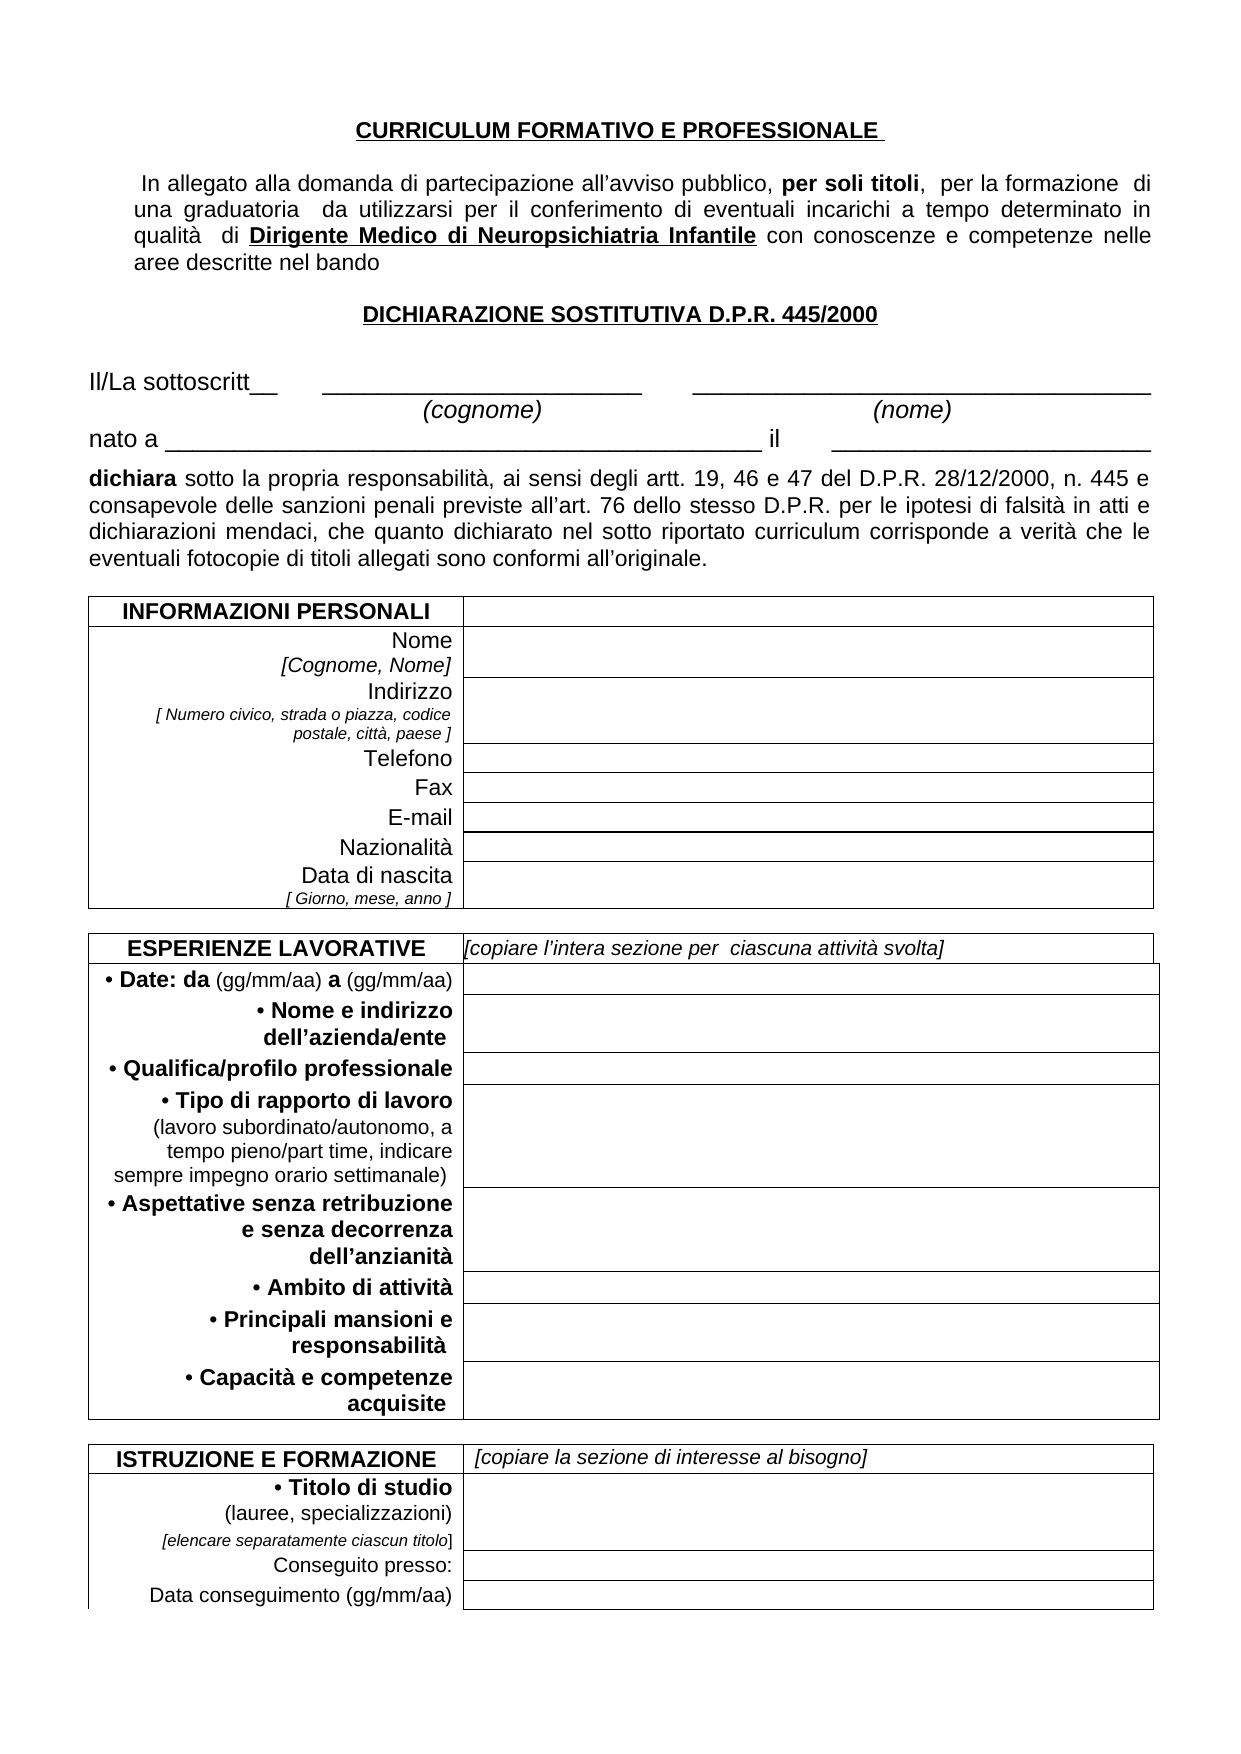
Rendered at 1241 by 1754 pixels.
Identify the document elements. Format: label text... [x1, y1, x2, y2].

table_header [copiare l’intera sezione per ciascuna attività svolta] [464, 934, 1153, 962]
table_cell • Capacità e competenze acquisite [89, 1361, 463, 1418]
text (cognome) (nome) [89, 395, 1152, 424]
table_cell Conseguito presso: [89, 1550, 463, 1579]
table_header [copiare la sezione di interesse al bisogno] [464, 1445, 1153, 1473]
text Il/La sottoscritt__ _______________________ _________________________________ [89, 367, 1152, 395]
table_header INFORMAZIONI PERSONALI [89, 597, 463, 626]
table_header [1154, 933, 1159, 962]
table_cell [464, 678, 1153, 743]
table_cell [464, 1581, 1153, 1609]
table_cell Nazionalità [89, 831, 463, 861]
table_cell [464, 1272, 1159, 1303]
table_cell E-mail [89, 802, 463, 831]
table_cell Data conseguimento (gg/mm/aa) [89, 1580, 463, 1609]
table_cell Telefono [89, 743, 463, 772]
table_cell [464, 1551, 1153, 1579]
table_header [464, 597, 1153, 626]
table_cell [464, 1362, 1159, 1418]
text CURRICULUM FORMATIVO E PROFESSIONALE [89, 117, 1152, 143]
table_cell Nome [Cognome, Nome] [89, 627, 463, 677]
table_cell Fax [89, 772, 463, 802]
table_cell • Nome e indirizzo dell’azienda/ente [89, 994, 463, 1052]
table_cell [464, 964, 1159, 994]
table_cell • Titolo di studio (lauree, specializzazioni) [elencare separatamente ciascun titolo] [89, 1474, 463, 1550]
table_cell [464, 995, 1159, 1052]
table_cell • Aspettative senza retribuzione e senza decorrenza dell’anzianità [89, 1187, 463, 1271]
table_cell [464, 803, 1153, 831]
table_cell Indirizzo [ Numero civico, strada o piazza, codice postale, città, paese ] [89, 677, 463, 743]
table_header ISTRUZIONE E FORMAZIONE [89, 1445, 463, 1473]
subtitle In allegato alla domanda di partecipazione all’avviso pubblico, per soli titoli, per la formazione di una graduatoria da utilizzarsi per il conferimento di eventuali incarichi a tempo determinato in qualità di Dirigente Medico di Neuropsichiatria Infantile con conoscenze e competenze nelle aree descritte nel bando [134, 170, 1152, 275]
table_cell [464, 744, 1153, 772]
table_cell • Date: da (gg/mm/aa) a (gg/mm/aa) [89, 964, 463, 994]
table_cell [464, 1304, 1159, 1361]
table_cell • Ambito di attività [89, 1271, 463, 1303]
table_cell • Tipo di rapporto di lavoro (lavoro subordinato/autonomo, a tempo pieno/part time, indicare sempre impegno orario settimanale) [89, 1084, 463, 1187]
table_cell Data di nascita [ Giorno, mese, anno ] [89, 861, 463, 908]
text nato a ___________________________________________ il _______________________ [89, 424, 1152, 453]
text dichiara sotto la propria responsabilità, ai sensi degli artt. 19, 46 e 47 del D.P.R. 28/12/2000, n. 445 e consapevole delle sanzioni penali previste all’art. 76 dello stesso D.P.R. per le ipotesi di falsità in atti e dichiarazioni mendaci, che quanto dichiarato nel sotto riportato curriculum corrisponde a verità che le eventuali fotocopie di titoli allegati sono conformi all’originale. [89, 465, 1152, 571]
table_header ESPERIENZE LAVORATIVE [89, 934, 463, 962]
table_cell [464, 833, 1153, 861]
table_cell [464, 1188, 1159, 1271]
table_cell [464, 1053, 1159, 1083]
table_cell [464, 1085, 1159, 1187]
table_cell • Qualifica/profilo professionale [89, 1052, 463, 1083]
table_cell [464, 627, 1153, 677]
text DICHIARAZIONE SOSTITUTIVA D.P.R. 445/2000 [89, 301, 1152, 328]
table_cell [464, 862, 1153, 908]
table_cell [464, 1474, 1153, 1550]
table_cell [464, 773, 1153, 802]
table_cell • Principali mansioni e responsabilità [89, 1303, 463, 1361]
